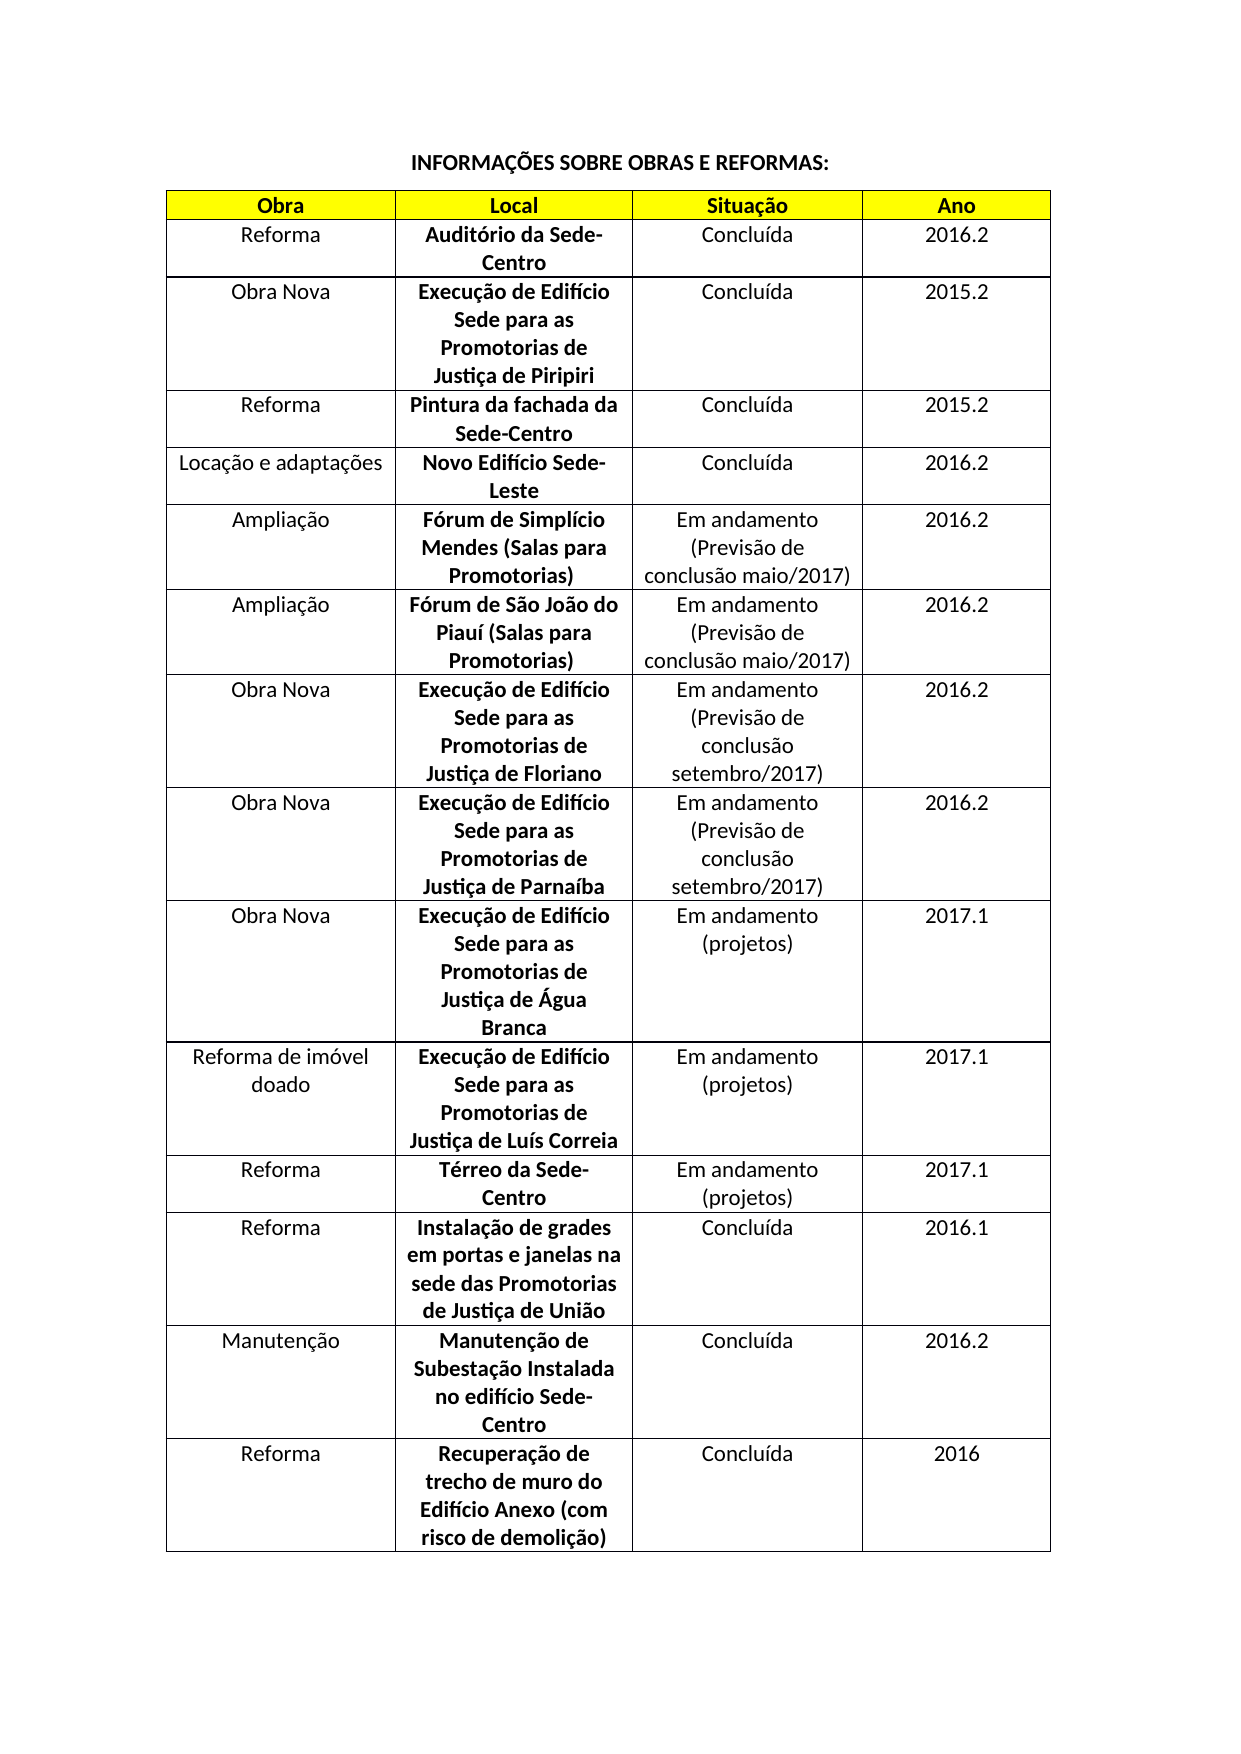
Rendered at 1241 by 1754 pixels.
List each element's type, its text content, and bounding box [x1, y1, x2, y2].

table_cell Obra Nova [167, 901, 395, 1041]
table_cell Pintura da fachada da Sede-Centro [396, 391, 632, 447]
table_cell 2016.2 [863, 675, 1050, 787]
table_cell Em andamento (Previsão de conclusão setembro/2017) [633, 675, 862, 787]
table_cell Em andamento (Previsão de conclusão setembro/2017) [633, 788, 862, 900]
table_cell 2016.2 [863, 505, 1050, 589]
text INFORMAÇÕES SOBRE OBRAS E REFORMAS: [177, 148, 1063, 176]
table_cell Em andamento (Previsão de conclusão maio/2017) [633, 505, 862, 589]
table_cell Obra Nova [167, 788, 395, 900]
table_cell Ampliação [167, 590, 395, 674]
table_cell Fórum de São João do Piauí (Salas para Promotorias) [396, 590, 632, 674]
table_cell Instalação de grades em portas e janelas na sede das Promotorias de Justiça de União [396, 1213, 632, 1325]
table_cell 2016.2 [863, 1326, 1050, 1438]
table_cell Locação e adaptações [167, 448, 395, 504]
table_cell Novo Edifício Sede-Leste [396, 448, 632, 504]
table_cell Manutenção de Subestação Instalada no edifício Sede-Centro [396, 1326, 632, 1438]
table_cell Reforma [167, 391, 395, 447]
table_cell Reforma [167, 1213, 395, 1325]
table_cell Execução de Edifício Sede para as Promotorias de Justiça de Piripiri [396, 278, 632, 389]
table_cell Reforma [167, 1156, 395, 1212]
table_header Ano [863, 191, 1050, 219]
table_cell Fórum de Simplício Mendes (Salas para Promotorias) [396, 505, 632, 589]
table_cell 2017.1 [863, 901, 1050, 1041]
table_cell Obra Nova [167, 675, 395, 787]
table_cell Em andamento (projetos) [633, 1156, 862, 1212]
table_cell Execução de Edifício Sede para as Promotorias de Justiça de Água Branca [396, 901, 632, 1041]
table_cell Execução de Edifício Sede para as Promotorias de Justiça de Floriano [396, 675, 632, 787]
table_cell Concluída [633, 1213, 862, 1325]
table_cell Concluída [633, 220, 862, 276]
table_cell 2017.1 [863, 1043, 1050, 1154]
table_cell Reforma de imóvel doado [167, 1043, 395, 1154]
table_cell Obra Nova [167, 278, 395, 389]
table_cell 2016.2 [863, 788, 1050, 900]
table_cell Concluída [633, 391, 862, 447]
table_cell Concluída [633, 448, 862, 504]
table_cell Concluída [633, 1326, 862, 1438]
table_cell 2016.2 [863, 220, 1050, 276]
table_cell Manutenção [167, 1326, 395, 1438]
table_cell 2017.1 [863, 1156, 1050, 1212]
table_cell Execução de Edifício Sede para as Promotorias de Justiça de Parnaíba [396, 788, 632, 900]
table_cell 2016.1 [863, 1213, 1050, 1325]
table_cell 2015.2 [863, 391, 1050, 447]
table_cell Térreo da Sede-Centro [396, 1156, 632, 1212]
table_cell 2016.2 [863, 448, 1050, 504]
table_cell Auditório da Sede-Centro [396, 220, 632, 276]
table_header Local [396, 191, 632, 219]
table_header Situação [633, 191, 862, 219]
table_cell Recuperação de trecho de muro do Edifício Anexo (com risco de demolição) [396, 1439, 632, 1551]
table_cell Concluída [633, 278, 862, 389]
table_cell Ampliação [167, 505, 395, 589]
table_cell Reforma [167, 1439, 395, 1551]
table_cell Em andamento (projetos) [633, 1043, 862, 1154]
table_cell Em andamento (projetos) [633, 901, 862, 1041]
table_cell 2016 [863, 1439, 1050, 1551]
table_cell Execução de Edifício Sede para as Promotorias de Justiça de Luís Correia [396, 1043, 632, 1154]
table_cell Reforma [167, 220, 395, 276]
table_cell 2015.2 [863, 278, 1050, 389]
table_cell Em andamento (Previsão de conclusão maio/2017) [633, 590, 862, 674]
table_header Obra [167, 191, 395, 219]
table_cell 2016.2 [863, 590, 1050, 674]
table_cell Concluída [633, 1439, 862, 1551]
